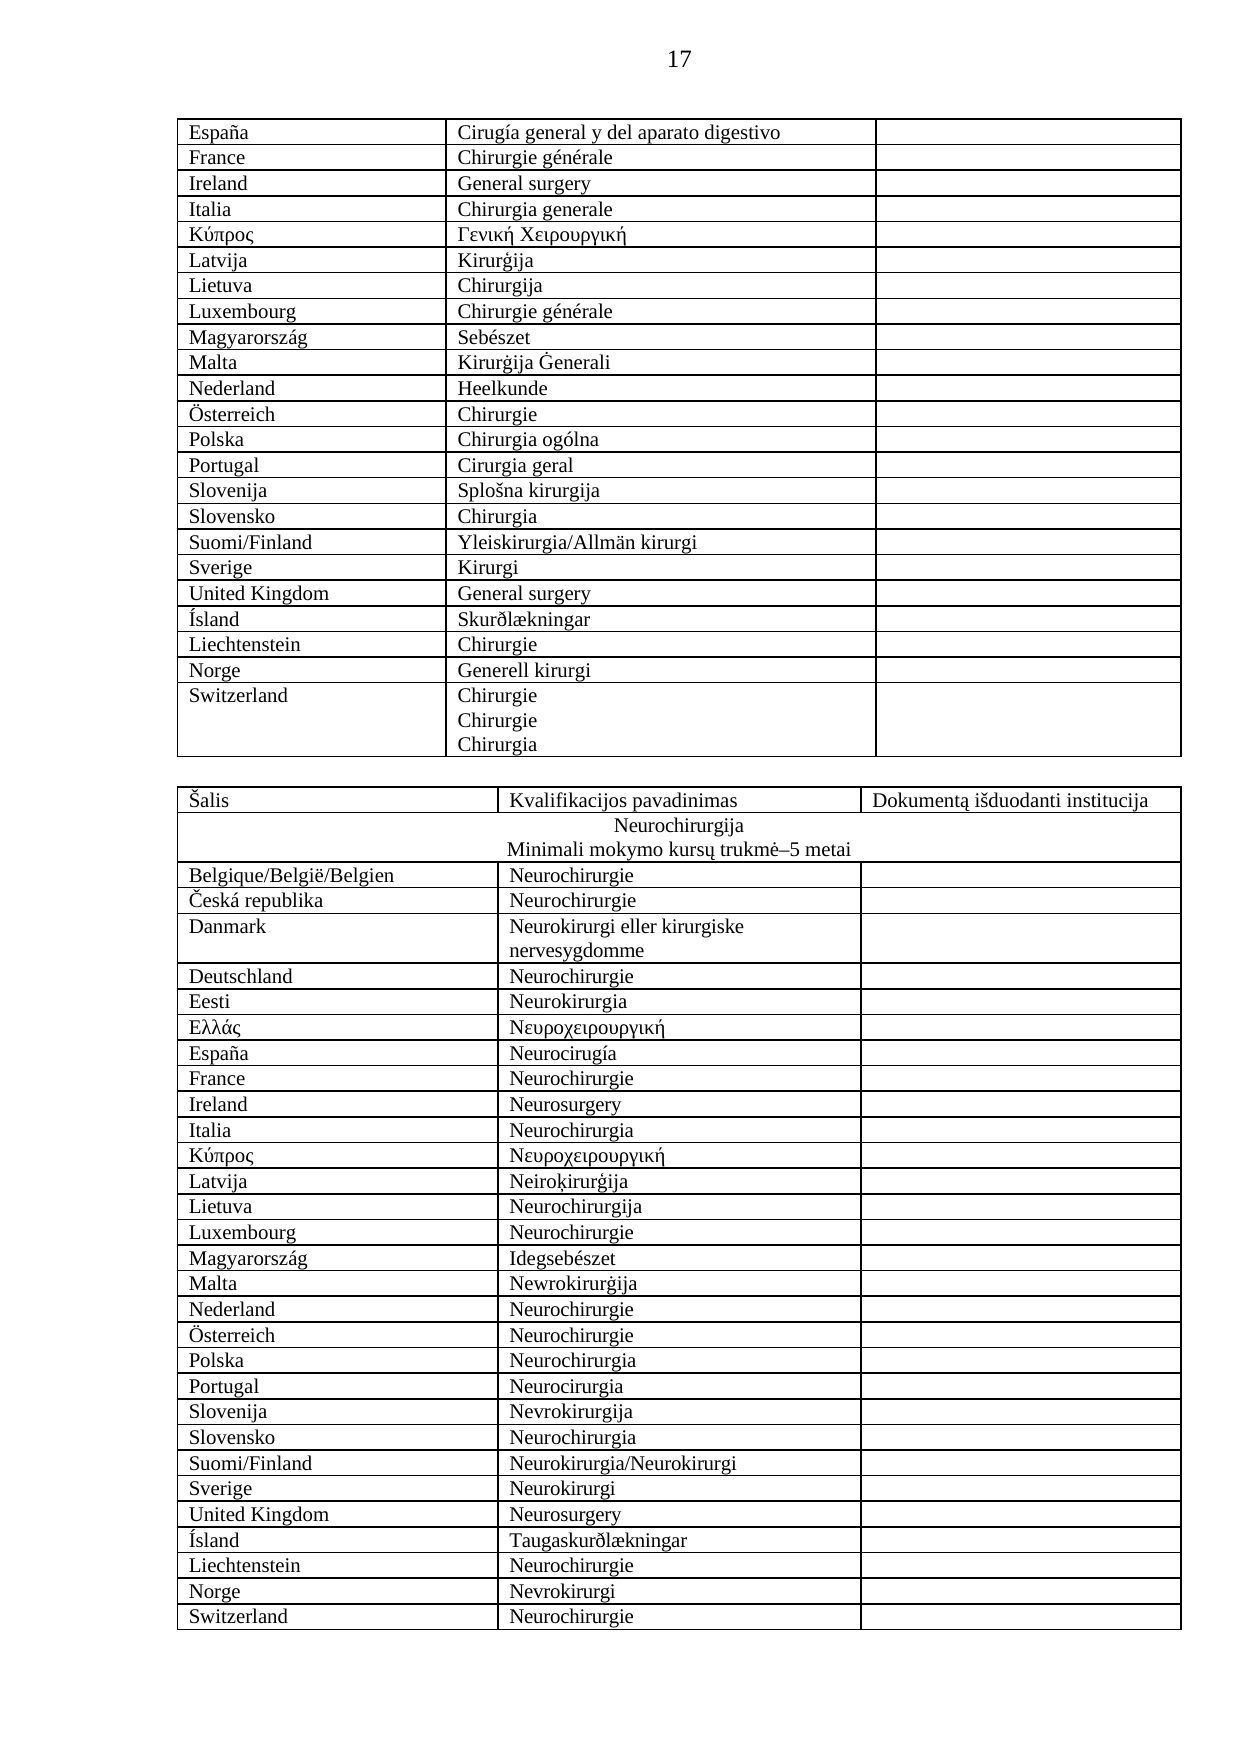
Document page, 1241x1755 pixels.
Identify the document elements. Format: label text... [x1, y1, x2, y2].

table_cell Malta [178, 1271, 497, 1295]
table_cell [877, 453, 1180, 477]
table_cell [862, 1195, 1180, 1218]
table_cell Ísland [178, 1528, 497, 1552]
table_cell [862, 990, 1180, 1013]
table_cell [877, 504, 1180, 528]
table_cell Slovenija [178, 1400, 497, 1423]
table_cell [862, 1143, 1180, 1167]
table_cell España [178, 1041, 497, 1065]
table_cell [862, 1246, 1180, 1270]
table_cell Neurochirurgia [499, 1348, 860, 1372]
table_cell Österreich [178, 402, 445, 426]
table_cell Liechtenstein [178, 1553, 497, 1577]
table_cell [877, 530, 1180, 554]
table_cell Νευρoχειρoυργική [499, 1015, 860, 1039]
table_cell Italia [178, 197, 445, 221]
table_cell [862, 1553, 1180, 1577]
table_cell Magyarország [178, 1246, 497, 1270]
table_cell Nederland [178, 1297, 497, 1321]
table_cell [877, 350, 1180, 374]
table_cell Neurochirurgie [499, 888, 860, 912]
table_cell [877, 376, 1180, 400]
table_cell [877, 222, 1180, 246]
table_cell Suomi/Finland [178, 530, 445, 554]
table_cell Sverige [178, 555, 445, 579]
table_cell [862, 1220, 1180, 1244]
table_cell Portugal [178, 1374, 497, 1398]
table_cell Norge [178, 1579, 497, 1603]
table_cell Chirurgia ogólna [447, 427, 875, 451]
table_cell [862, 1297, 1180, 1321]
table_cell Neurosurgery [499, 1502, 860, 1526]
table_cell Neurochirurgie [499, 1297, 860, 1321]
table_cell Portugal [178, 453, 445, 477]
table_cell [862, 1066, 1180, 1090]
table_cell Generell kirurgi [447, 658, 875, 682]
table_cell Magyarország [178, 325, 445, 349]
table_cell [877, 325, 1180, 349]
table_header Šalis [178, 788, 497, 812]
table_cell [862, 964, 1180, 988]
table_cell Neurokirurgia/Neurokirurgi [499, 1451, 860, 1475]
table_cell Deutschland [178, 964, 497, 988]
table_cell Skurðlækningar [447, 607, 875, 631]
table_cell Neurochirurgie [499, 1553, 860, 1577]
table_cell Kirurġija Ġenerali [447, 350, 875, 374]
table_cell [862, 1015, 1180, 1039]
table_cell Κύπρος [178, 1143, 497, 1167]
table_cell [862, 888, 1180, 912]
table_cell Belgique/België/Belgien [178, 863, 497, 887]
table_cell [877, 145, 1180, 169]
table_cell [862, 1451, 1180, 1475]
table_cell [862, 914, 1180, 962]
table_cell [862, 1374, 1180, 1398]
table_cell Lietuva [178, 273, 445, 297]
table_cell [877, 607, 1180, 631]
table_cell Danmark [178, 914, 497, 962]
table_cell Neurochirurgie [499, 1605, 860, 1628]
table_cell Polska [178, 1348, 497, 1372]
table_cell [862, 1323, 1180, 1347]
table_cell Neurochirurgie [499, 863, 860, 887]
table_cell Γενική Χειρουργική [447, 222, 875, 246]
table_cell Chirurgie [447, 632, 875, 656]
table_cell France [178, 1066, 497, 1090]
table_cell [877, 555, 1180, 579]
table_cell [877, 427, 1180, 451]
table_cell Taugaskurðlækningar [499, 1528, 860, 1552]
table_cell [877, 248, 1180, 272]
table_cell Kirurgi [447, 555, 875, 579]
table_cell Chirurgia [447, 504, 875, 528]
table_cell Switzerland [178, 1605, 497, 1628]
table_cell Newrokirurġija [499, 1271, 860, 1295]
table_cell Neurochirurgija Minimali mokymo kursų trukmė–5 metai [178, 813, 1180, 861]
table_cell Latvija [178, 248, 445, 272]
table_cell General surgery [447, 581, 875, 605]
table_cell [877, 299, 1180, 323]
table_cell Cirurgia geral [447, 453, 875, 477]
table_cell [862, 1605, 1180, 1628]
table_cell Eesti [178, 990, 497, 1013]
table_cell [862, 1169, 1180, 1193]
table_cell [862, 1041, 1180, 1065]
table_cell Slovensko [178, 504, 445, 528]
table_cell Neiroķirurģija [499, 1169, 860, 1193]
table_cell [862, 1118, 1180, 1142]
table_cell Splošna kirurgija [447, 478, 875, 502]
table_cell Neurokirurgia [499, 990, 860, 1013]
table_cell Chirurgia generale [447, 197, 875, 221]
table_cell Νευροχειρουργική [499, 1143, 860, 1167]
table_cell [877, 581, 1180, 605]
table_cell [877, 478, 1180, 502]
table_cell Luxembourg [178, 1220, 497, 1244]
table_cell Chirurgie générale [447, 145, 875, 169]
table_cell Nederland [178, 376, 445, 400]
table_cell Neurocirugía [499, 1041, 860, 1065]
table_cell Idegsebészet [499, 1246, 860, 1270]
table_cell Chirurgie [447, 402, 875, 426]
table_cell [862, 1400, 1180, 1423]
table_cell Neurochirurgie [499, 1066, 860, 1090]
table_cell [862, 1528, 1180, 1552]
table_cell Slovenija [178, 478, 445, 502]
table_cell [862, 863, 1180, 887]
table_cell Neurokirurgi [499, 1476, 860, 1500]
table_cell Malta [178, 350, 445, 374]
table_cell United Kingdom [178, 1502, 497, 1526]
table_cell Ireland [178, 171, 445, 195]
table_header Dokumentą išduodanti institucija [862, 788, 1180, 812]
table_cell [877, 197, 1180, 221]
table_cell Ελλάς [178, 1015, 497, 1039]
table_cell France [178, 145, 445, 169]
table_cell [862, 1271, 1180, 1295]
table_cell Sebészet [447, 325, 875, 349]
table_header Kvalifikacijos pavadinimas [499, 788, 860, 812]
table_cell [877, 273, 1180, 297]
table_cell [877, 120, 1180, 144]
table_cell [877, 632, 1180, 656]
table_cell Yleiskirurgia/Allmän kirurgi [447, 530, 875, 554]
table_cell Norge [178, 658, 445, 682]
table_cell Kirurģija [447, 248, 875, 272]
table_cell Slovensko [178, 1425, 497, 1449]
table_cell Chirurgie Chirurgie Chirurgia [447, 683, 875, 756]
table_cell Neurocirurgia [499, 1374, 860, 1398]
table_cell [877, 658, 1180, 682]
table_cell Neurosurgery [499, 1092, 860, 1116]
table_cell Österreich [178, 1323, 497, 1347]
table_cell España [178, 120, 445, 144]
table_cell Switzerland [178, 683, 445, 756]
table_cell Heelkunde [447, 376, 875, 400]
table_cell Česká republika [178, 888, 497, 912]
table_cell Neurochirurgie [499, 1323, 860, 1347]
table_cell Nevrokirurgi [499, 1579, 860, 1603]
table_cell [862, 1476, 1180, 1500]
table_cell Cirugía general y del aparato digestivo [447, 120, 875, 144]
table_cell [862, 1092, 1180, 1116]
table_cell Neurochirurgia [499, 1118, 860, 1142]
table_cell General surgery [447, 171, 875, 195]
table_cell Chirurgie générale [447, 299, 875, 323]
table_cell Neurochirurgija [499, 1195, 860, 1218]
table_cell [877, 402, 1180, 426]
table_cell [862, 1579, 1180, 1603]
table_cell Neurochirurgia [499, 1425, 860, 1449]
table_cell [862, 1502, 1180, 1526]
table_cell [877, 683, 1180, 756]
table_cell Chirurgija [447, 273, 875, 297]
table_cell Neurochirurgie [499, 1220, 860, 1244]
table_cell Polska [178, 427, 445, 451]
table_cell Sverige [178, 1476, 497, 1500]
table_cell Κύπρος [178, 222, 445, 246]
table_cell United Kingdom [178, 581, 445, 605]
table_cell Neurochirurgie [499, 964, 860, 988]
table_cell Nevrokirurgija [499, 1400, 860, 1423]
table_cell [877, 171, 1180, 195]
table_cell Luxembourg [178, 299, 445, 323]
table_cell Lietuva [178, 1195, 497, 1218]
table_cell Neurokirurgi eller kirurgiske nervesygdomme [499, 914, 860, 962]
table_cell Ísland [178, 607, 445, 631]
table_cell [862, 1425, 1180, 1449]
table_cell Latvija [178, 1169, 497, 1193]
table_cell Ireland [178, 1092, 497, 1116]
table_cell [862, 1348, 1180, 1372]
table_cell Liechtenstein [178, 632, 445, 656]
table_cell Italia [178, 1118, 497, 1142]
table_cell Suomi/Finland [178, 1451, 497, 1475]
